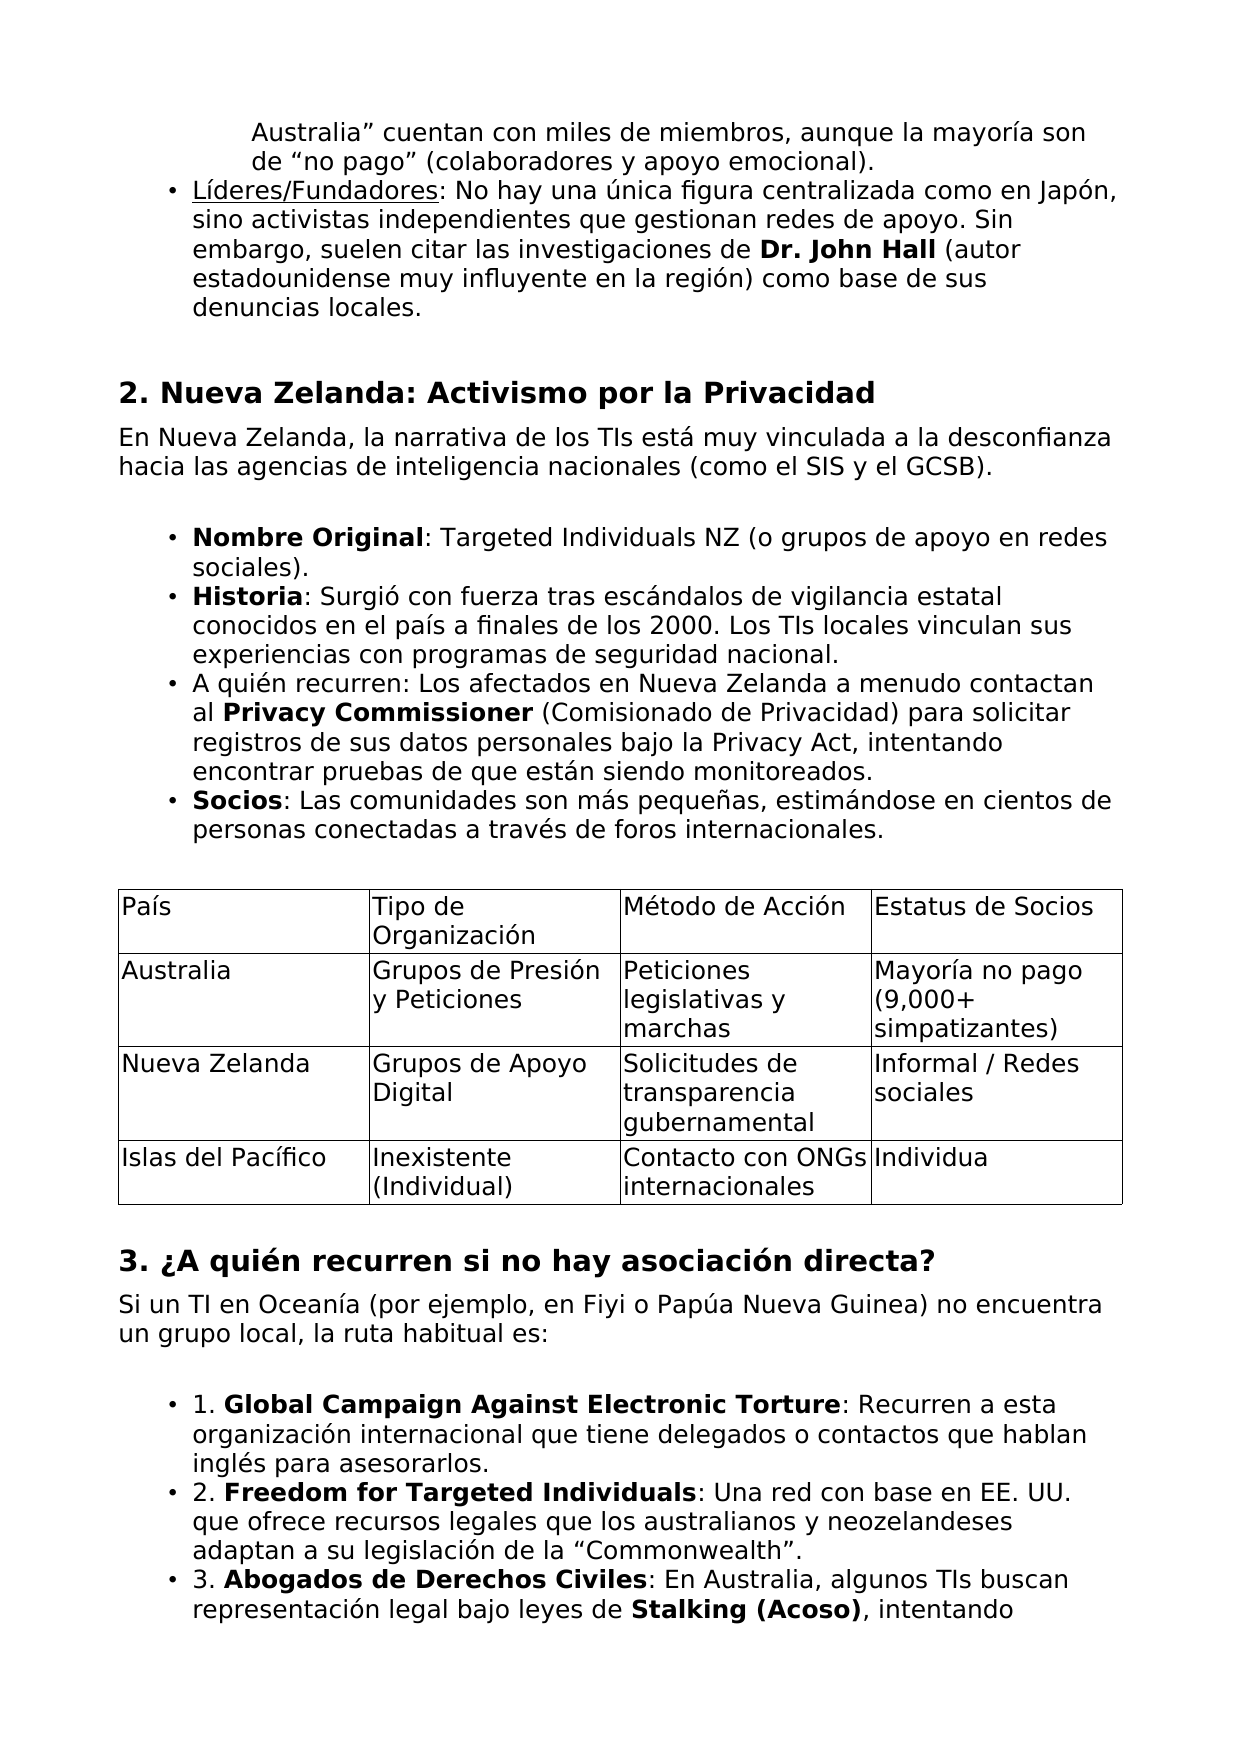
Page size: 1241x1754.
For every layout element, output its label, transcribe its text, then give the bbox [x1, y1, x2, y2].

table_cell Peticiones legislativas y marchas [621, 954, 871, 1046]
list 2. Freedom for Targeted Individuals: Una red con base en EE. UU. que ofrece recursos legales que los australianos y neozelandeses adaptan a su legislación de la “Commonwealth”. [177, 1478, 1122, 1566]
list Líderes/Fundadores: No hay una única figura centralizada como en Japón, sino activistas independientes que gestionan redes de apoyo. Sin embargo, suelen citar las investigaciones de Dr. John Hall (autor estadounidense muy influyente en la región) como base de sus denuncias locales. [177, 176, 1122, 322]
table_header Estatus de Socios [872, 890, 1122, 953]
table_cell Individua [872, 1141, 1122, 1204]
text En Nueva Zelanda, la narrativa de los TIs está muy vinculada a la desconfianza hacia las agencias de inteligencia nacionales (como el SIS y el GCSB). [118, 423, 1122, 482]
subtitle 2. Nueva Zelanda: Activismo por la Privacidad [118, 377, 1122, 411]
text Si un TI en Oceanía (por ejemplo, en Fiyi o Papúa Nueva Guinea) no encuentra un grupo local, la ruta habitual es: [118, 1290, 1122, 1349]
list 3. Abogados de Derechos Civiles: En Australia, algunos TIs buscan representación legal bajo leyes de Stalking (Acoso), intentando [177, 1566, 1122, 1624]
table_cell Nueva Zelanda [119, 1047, 369, 1140]
table_cell Informal / Redes sociales [872, 1047, 1122, 1140]
table_header País [119, 890, 369, 953]
list A quién recurren: Los afectados en Nueva Zelanda a menudo contactan al Privacy Commissioner (Comisionado de Privacidad) para solicitar registros de sus datos personales bajo la Privacy Act, intentando encontrar pruebas de que están siendo monitoreados. [177, 669, 1122, 786]
list Nombre Original: Targeted Individuals NZ (o grupos de apoyo en redes sociales). [177, 523, 1122, 582]
list Historia: Surgió con fuerza tras escándalos de vigilancia estatal conocidos en el país a finales de los 2000. Los TIs locales vinculan sus experiencias con programas de seguridad nacional. [177, 582, 1122, 669]
table_cell Australia [119, 954, 369, 1046]
list Australia” cuentan con miles de miembros, aunque la mayoría son de “no pago” (colaboradores y apoyo emocional). [236, 118, 1122, 176]
list 1. Global Campaign Against Electronic Torture: Recurren a esta organización internacional que tiene delegados o contactos que hablan inglés para asesorarlos. [177, 1391, 1122, 1478]
table_cell Mayoría no pago (9,000+ simpatizantes) [872, 954, 1122, 1046]
table_cell Grupos de Presión y Peticiones [370, 954, 620, 1046]
table_cell Solicitudes de transparencia gubernamental [621, 1047, 871, 1140]
table_cell Inexistente (Individual) [370, 1141, 620, 1204]
table_cell Contacto con ONGs internacionales [621, 1141, 871, 1204]
table_cell Islas del Pacífico [119, 1141, 369, 1204]
table_header Método de Acción [621, 890, 871, 953]
table_header Tipo de Organización [370, 890, 620, 953]
subtitle 3. ¿A quién recurren si no hay asociación directa? [118, 1244, 1122, 1278]
table_cell Grupos de Apoyo Digital [370, 1047, 620, 1140]
list Socios: Las comunidades son más pequeñas, estimándose en cientos de personas conectadas a través de foros internacionales. [177, 786, 1122, 844]
